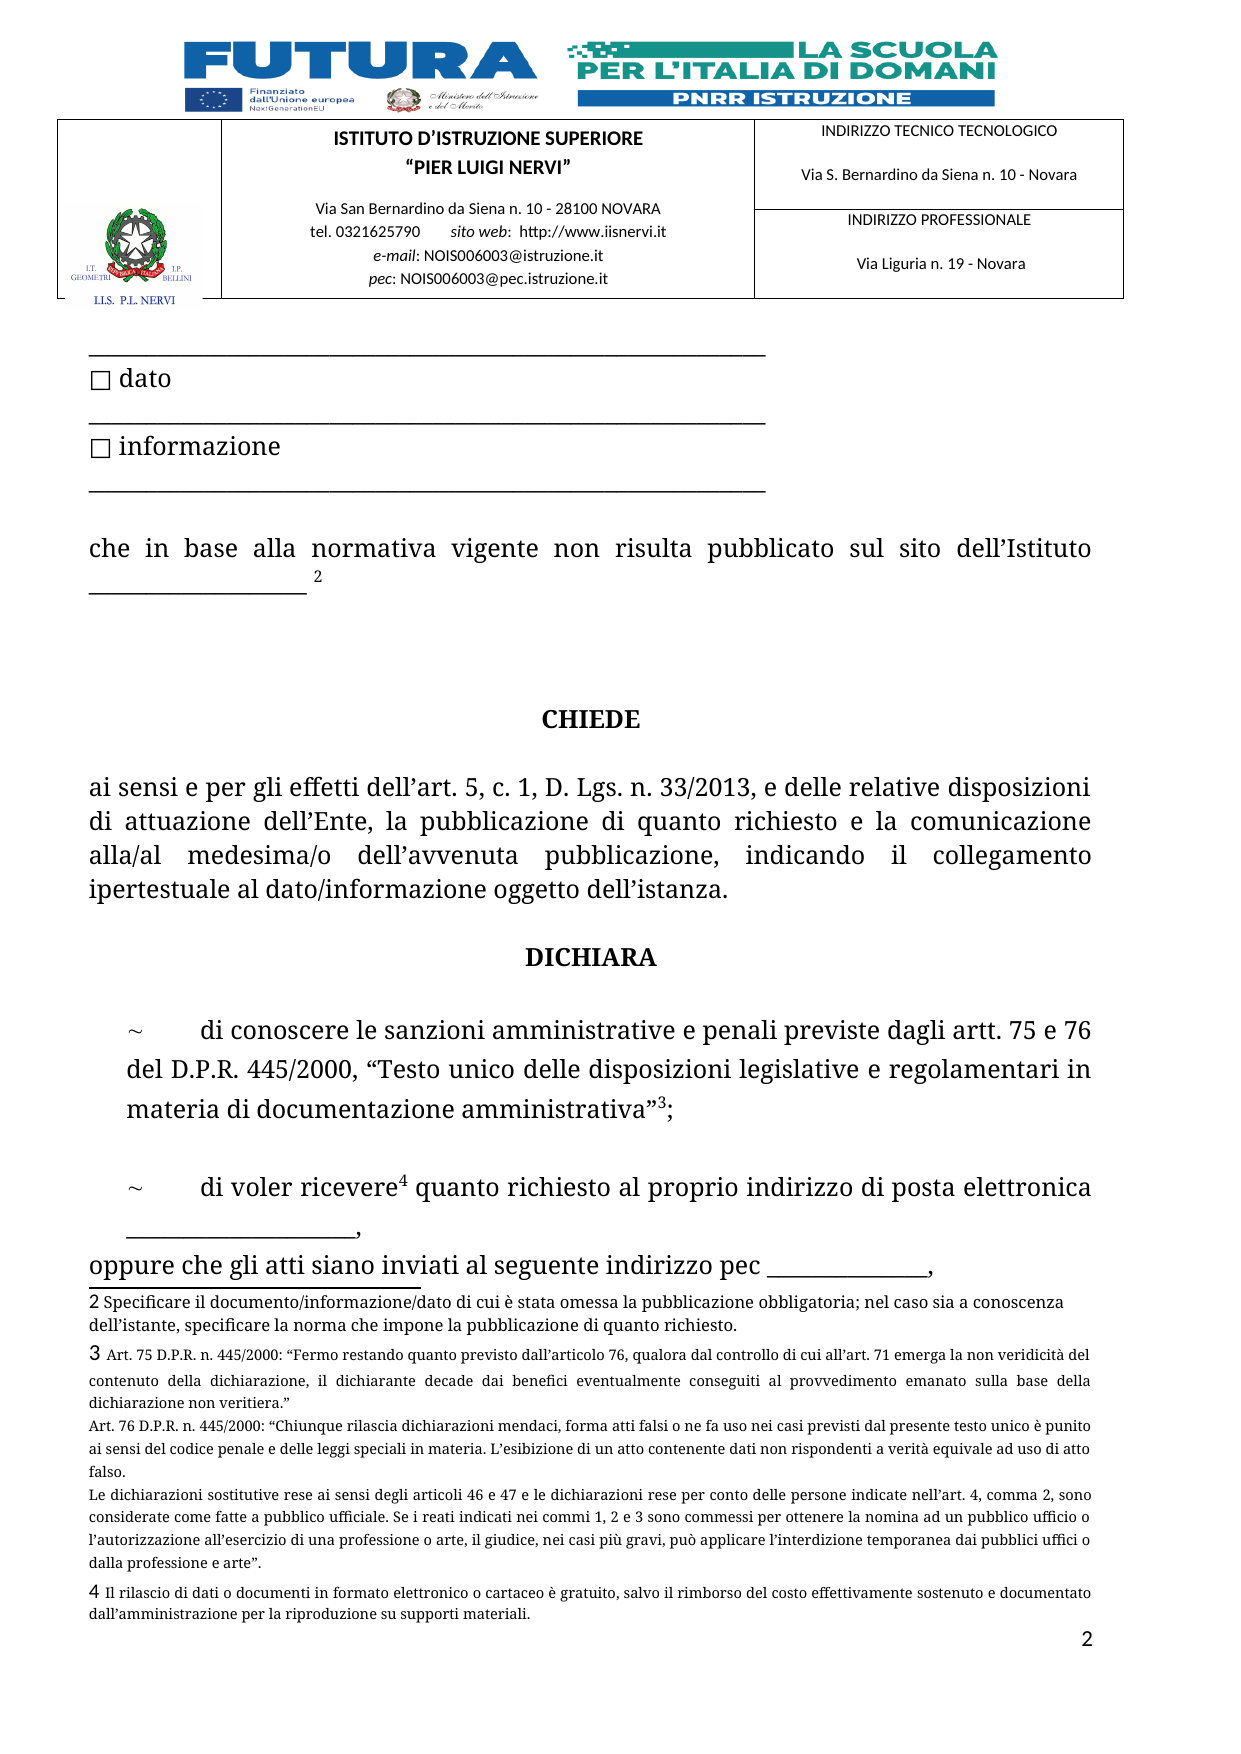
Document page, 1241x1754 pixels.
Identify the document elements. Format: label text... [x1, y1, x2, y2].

text ___________________________________________________________ [89, 463, 1093, 497]
text CHIEDE [89, 701, 1093, 735]
list Art. 76 D.P.R. n. 445/2000: “Chiunque rilascia dichiarazioni mendaci, forma atti falsi o ne fa uso nei casi previsti dal presente testo unico è punito ai sensi del codice penale e delle leggi speciali in materia. L’esibizione di un atto contenente dati non rispondenti a verità equivale ad uso di atto falso. [89, 1416, 1093, 1482]
text ___________________________________________________________ [89, 327, 1093, 361]
text DICHIARA [89, 940, 1093, 974]
list di conoscere le sanzioni amministrative e penali previste dagli artt. 75 e 76 del D.P.R. 445/2000, “Testo unico delle disposizioni legislative e regolamentari in materia di documentazione amministrativa”; [126, 1013, 1093, 1125]
text □ informazione [89, 429, 1093, 463]
text ai sensi e per gli effetti dell’art. 5, c. 1, D. Lgs. n. 33/2013, e delle relative disposizioni di attuazione dell’Ente, la pubblicazione di quanto richiesto e la comunicazione alla/al medesima/o dell’avvenuta pubblicazione, indicando il collegamento ipertestuale al dato/informazione oggetto dell’istanza. [89, 769, 1093, 906]
text ___________________________________________________________ [89, 395, 1093, 429]
list di voler ricevere quanto richiesto al proprio indirizzo di posta elettronica ____________________, [126, 1170, 1093, 1243]
list Il rilascio di dati o documenti in formato elettronico o cartaceo è gratuito, salvo il rimborso del costo effettivamente sostenuto e documentato dall’amministrazione per la riproduzione su supporti materiali. [89, 1576, 1093, 1624]
text che in base alla normativa vigente non risulta pubblicato sul sito dell’Istituto ___________________ [89, 531, 1093, 599]
list Le dichiarazioni sostitutive rese ai sensi degli articoli 46 e 47 e le dichiarazioni rese per conto delle persone indicate nell’art. 4, comma 2, sono considerate come fatte a pubblico ufficiale. Se i reati indicati nei commi 1, 2 e 3 sono commessi per ottenere la nomina ad un pubblico ufficio o l’autorizzazione all’esercizio di una professione o arte, il giudice, nei casi più gravi, può applicare l’interdizione temporanea dai pubblici uffici o dalla professione e arte”. [89, 1484, 1093, 1573]
text □ dato [89, 361, 1093, 395]
list Art. 75 D.P.R. n. 445/2000: “Fermo restando quanto previsto dall’articolo 76, qualora dal controllo di cui all’art. 71 emerga la non veridicità del contenuto della dichiarazione, il dichiarante decade dai benefici eventualmente conseguiti al provvedimento emanato sulla base della dichiarazione non veritiera.” [89, 1336, 1093, 1413]
text Specificare il documento/informazione/dato di cui è stata omessa la pubblicazione obbligatoria; nel caso sia a conoscenza dell’istante, specificare la norma che impone la pubblicazione di quanto richiesto. [89, 1288, 1093, 1336]
text oppure che gli atti siano inviati al seguente indirizzo pec ______________, [89, 1248, 1093, 1282]
